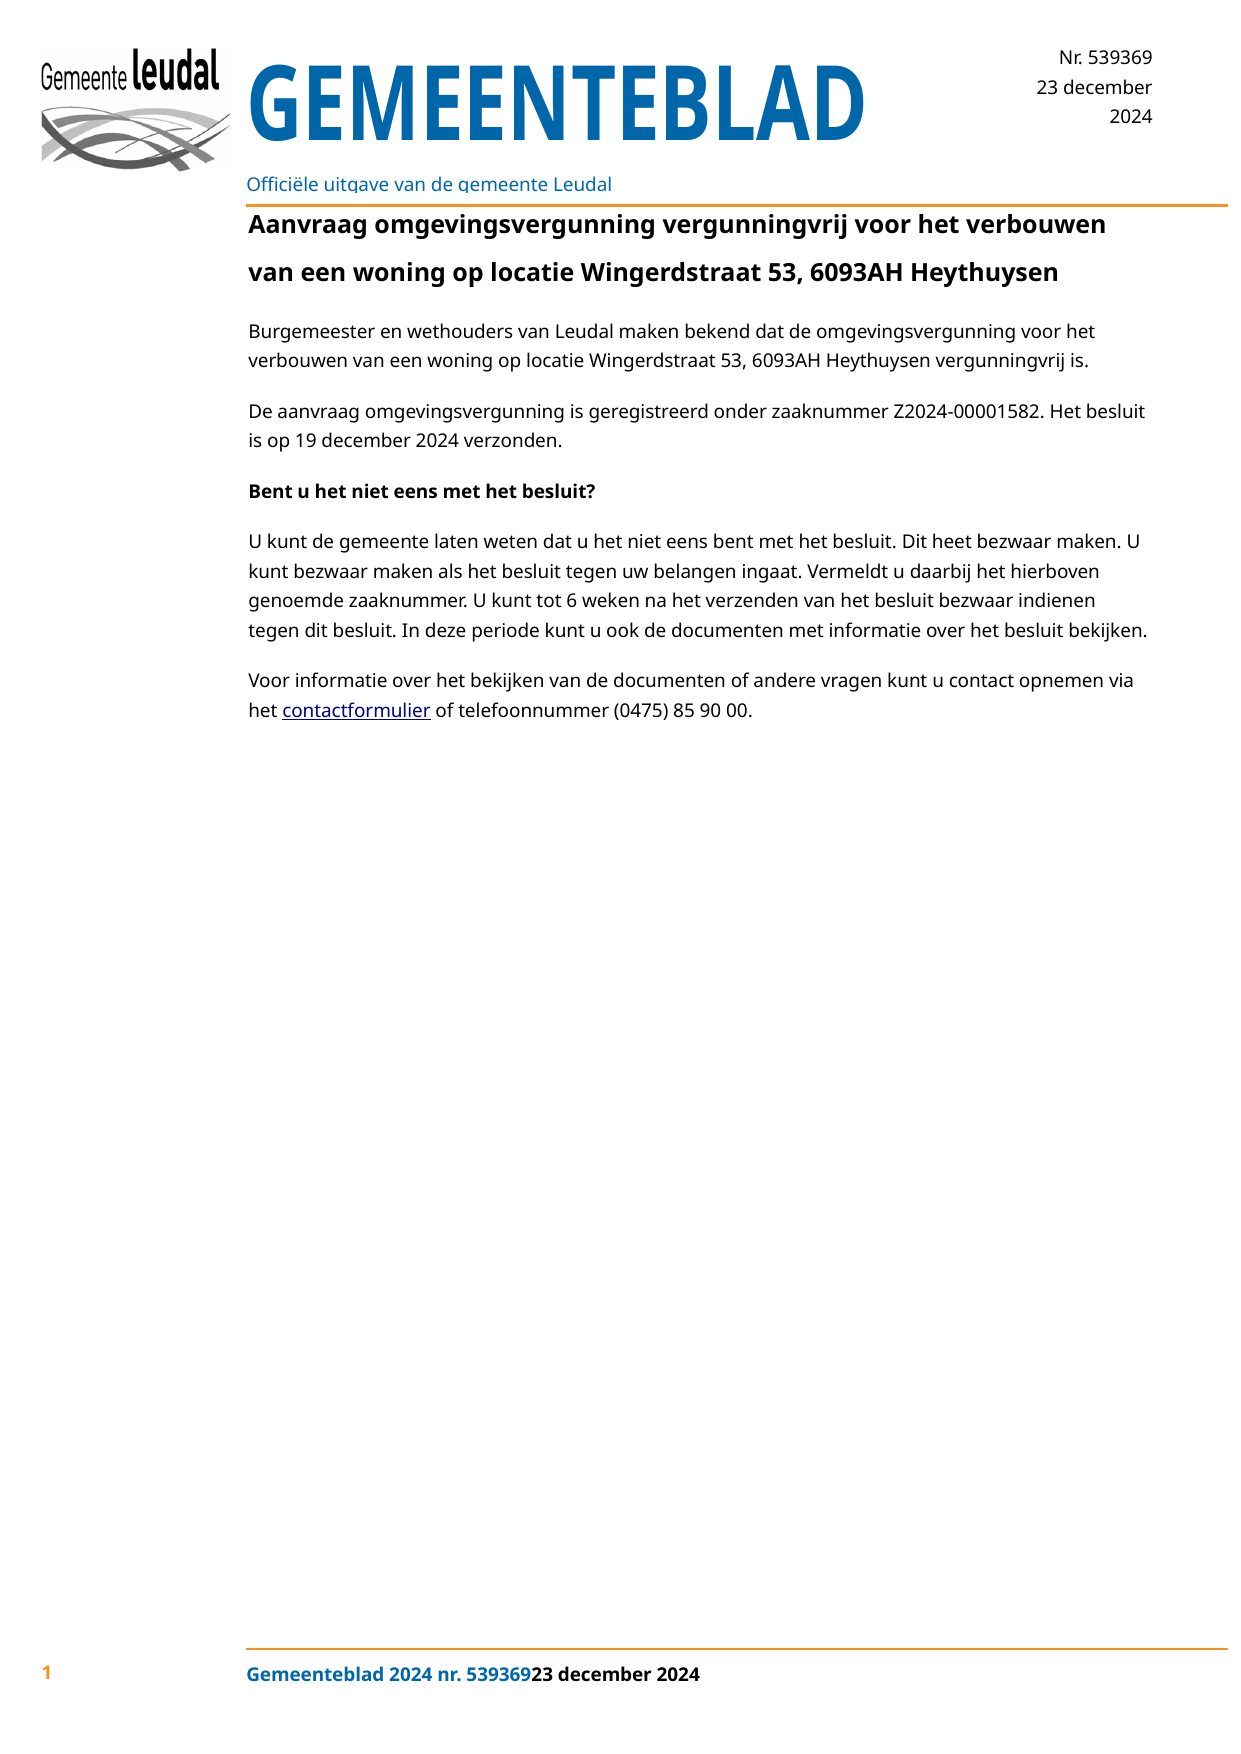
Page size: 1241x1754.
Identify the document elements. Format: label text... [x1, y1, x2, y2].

text De aanvraag omgevingsvergunning is geregistreerd onder zaaknummer Z2024-00001582. Het besluit is op 19 december 2024 verzonden. [248, 398, 1152, 453]
text Burgemeester en wethouders van Leudal maken bekend dat de omgevingsvergunning voor het verbouwen van een woning op locatie Wingerdstraat 53, 6093AH Heythuysen vergunningvrij is. [248, 318, 1152, 373]
picture [41, 47, 231, 172]
text Aanvraag omgevingsvergunning vergunningvrij voor het verbouwen van een woning op locatie Wingerdstraat 53, 6093AH Heythuysen [248, 207, 1152, 288]
text Bent u het niet eens met het besluit? [248, 478, 1152, 504]
text Voor informatie over het bekijken van de documenten of andere vragen kunt u contact opnemen via het contactformulier of telefoonnummer (0475) 85 90 00. [248, 667, 1152, 723]
text U kunt de gemeente laten weten dat u het niet eens bent met het besluit. Dit heet bezwaar maken. U kunt bezwaar maken als het besluit tegen uw belangen ingaat. Vermeldt u daarbij het hierboven genoemde zaaknummer. U kunt tot 6 weken na het verzenden van het besluit bezwaar indienen tegen dit besluit. In deze periode kunt u ook de documenten met informatie over het besluit bekijken. [248, 528, 1152, 643]
